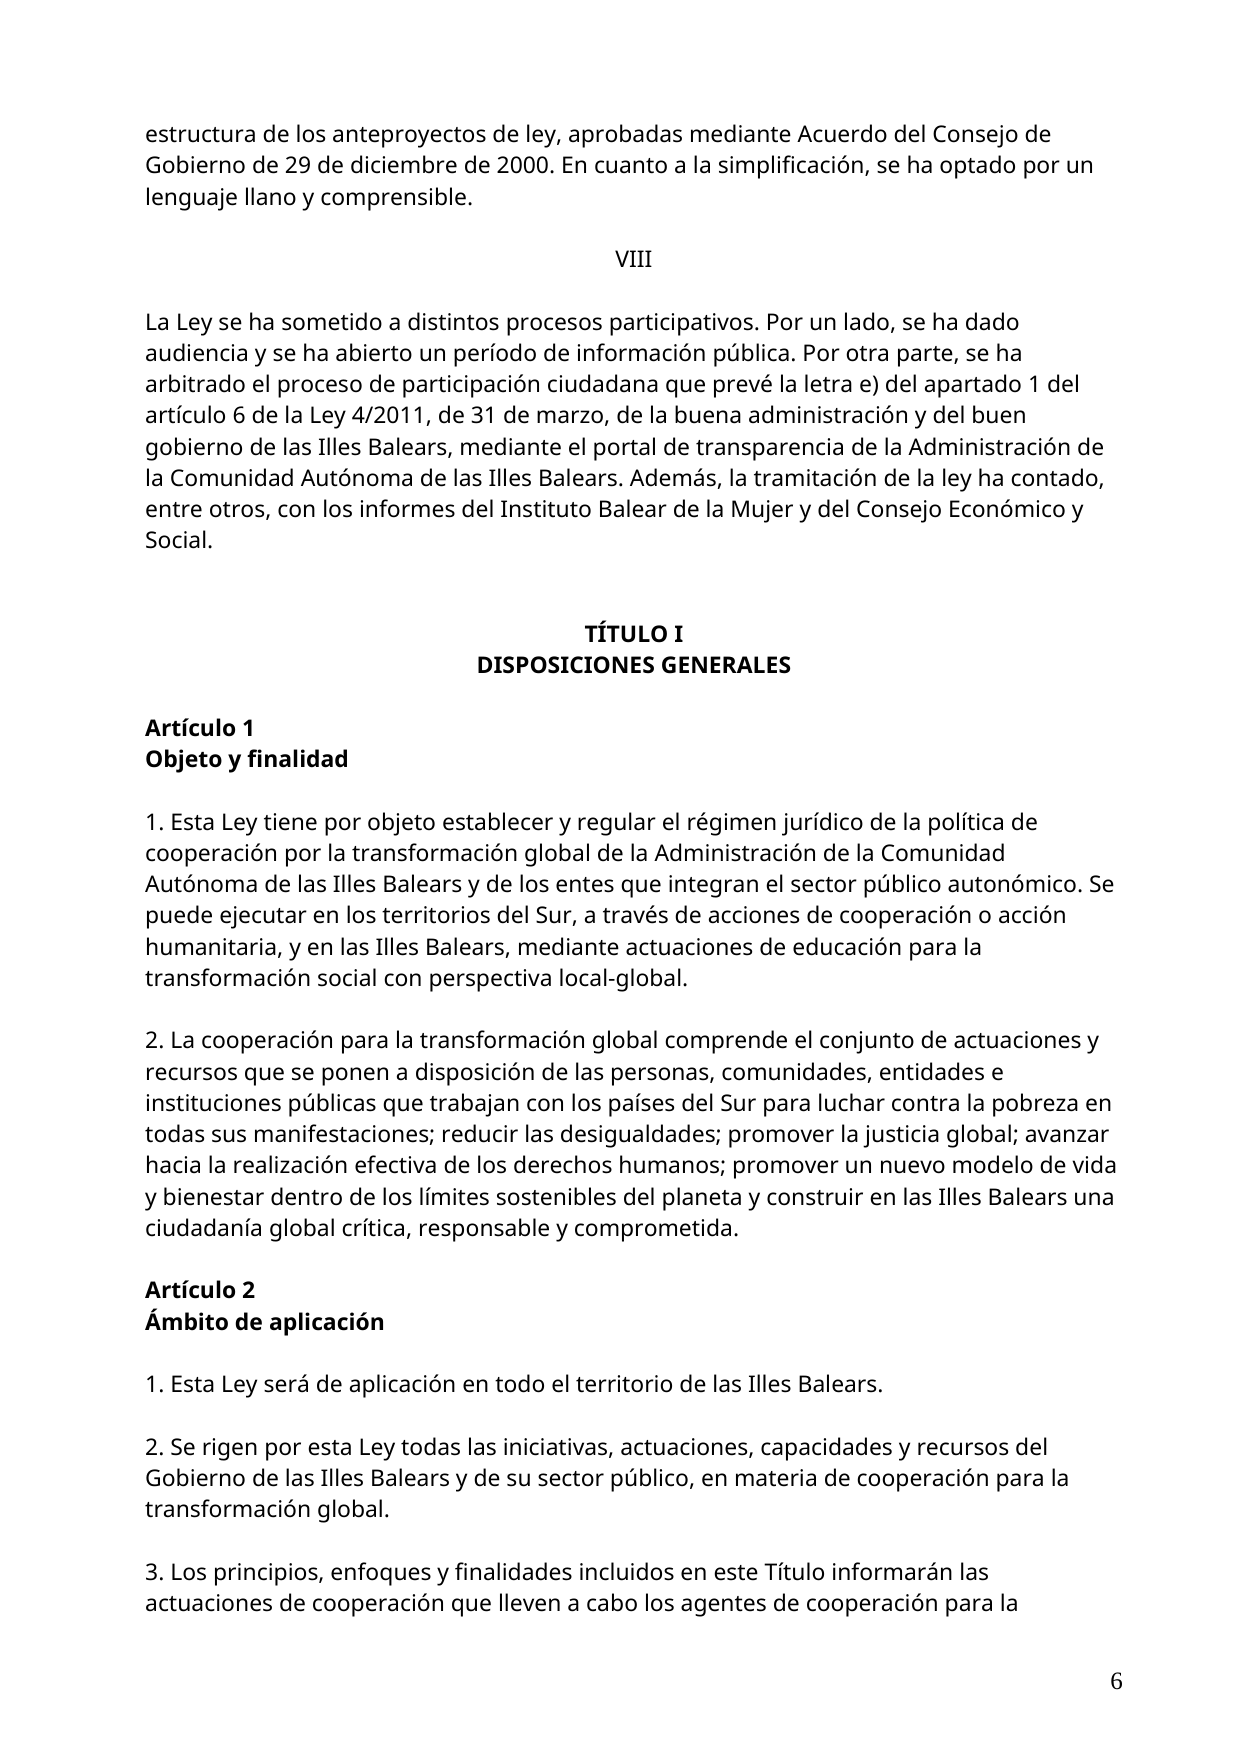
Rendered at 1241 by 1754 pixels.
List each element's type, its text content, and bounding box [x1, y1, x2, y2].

text DISPOSICIONES GENERALES [145, 649, 1122, 681]
text estructura de los anteproyectos de ley, aprobadas mediante Acuerdo del Consejo de Gobierno de 29 de diciembre de 2000. En cuanto a la simplificación, se ha optado por un lenguaje llano y comprensible. [145, 118, 1122, 212]
text Artículo 2 [145, 1274, 1122, 1306]
text 2. La cooperación para la transformación global comprende el conjunto de actuaciones y recursos que se ponen a disposición de las personas, comunidades, entidades e instituciones públicas que trabajan con los países del Sur para luchar contra la pobreza en todas sus manifestaciones; reducir las desigualdades; promover la justicia global; avanzar hacia la realización efectiva de los derechos humanos; promover un nuevo modelo de vida y bienestar dentro de los límites sostenibles del planeta y construir en las Illes Balears una ciudadanía global crítica, responsable y comprometida. [145, 1024, 1122, 1243]
text Artículo 1 [145, 712, 1122, 743]
list 1. Esta Ley será de aplicación en todo el territorio de las Illes Balears. [145, 1368, 1122, 1399]
text VIII [145, 243, 1122, 274]
text TÍTULO I [145, 618, 1122, 649]
text La Ley se ha sometido a distintos procesos participativos. Por un lado, se ha dado audiencia y se ha abierto un período de información pública. Por otra parte, se ha arbitrado el proceso de participación ciudadana que prevé la letra e) del apartado 1 del artículo 6 de la Ley 4/2011, de 31 de marzo, de la buena administración y del buen gobierno de las Illes Balears, mediante el portal de transparencia de la Administración de la Comunidad Autónoma de las Illes Balears. Además, la tramitación de la ley ha contado, entre otros, con los informes del Instituto Balear de la Mujer y del Consejo Económico y Social. [145, 306, 1122, 556]
list 3. Los principios, enfoques y finalidades incluidos en este Título informarán las actuaciones de cooperación que lleven a cabo los agentes de cooperación para la [145, 1556, 1122, 1618]
text Objeto y finalidad [145, 743, 1122, 774]
text Ámbito de aplicación [145, 1306, 1122, 1337]
text 1. Esta Ley tiene por objeto establecer y regular el régimen jurídico de la política de cooperación por la transformación global de la Administración de la Comunidad Autónoma de las Illes Balears y de los entes que integran el sector público autonómico. Se puede ejecutar en los territorios del Sur, a través de acciones de cooperación o acción humanitaria, y en las Illes Balears, mediante actuaciones de educación para la transformación social con perspectiva local-global. [145, 806, 1122, 993]
list 2. Se rigen por esta Ley todas las iniciativas, actuaciones, capacidades y recursos del Gobierno de las Illes Balears y de su sector público, en materia de cooperación para la transformación global. [145, 1431, 1122, 1524]
